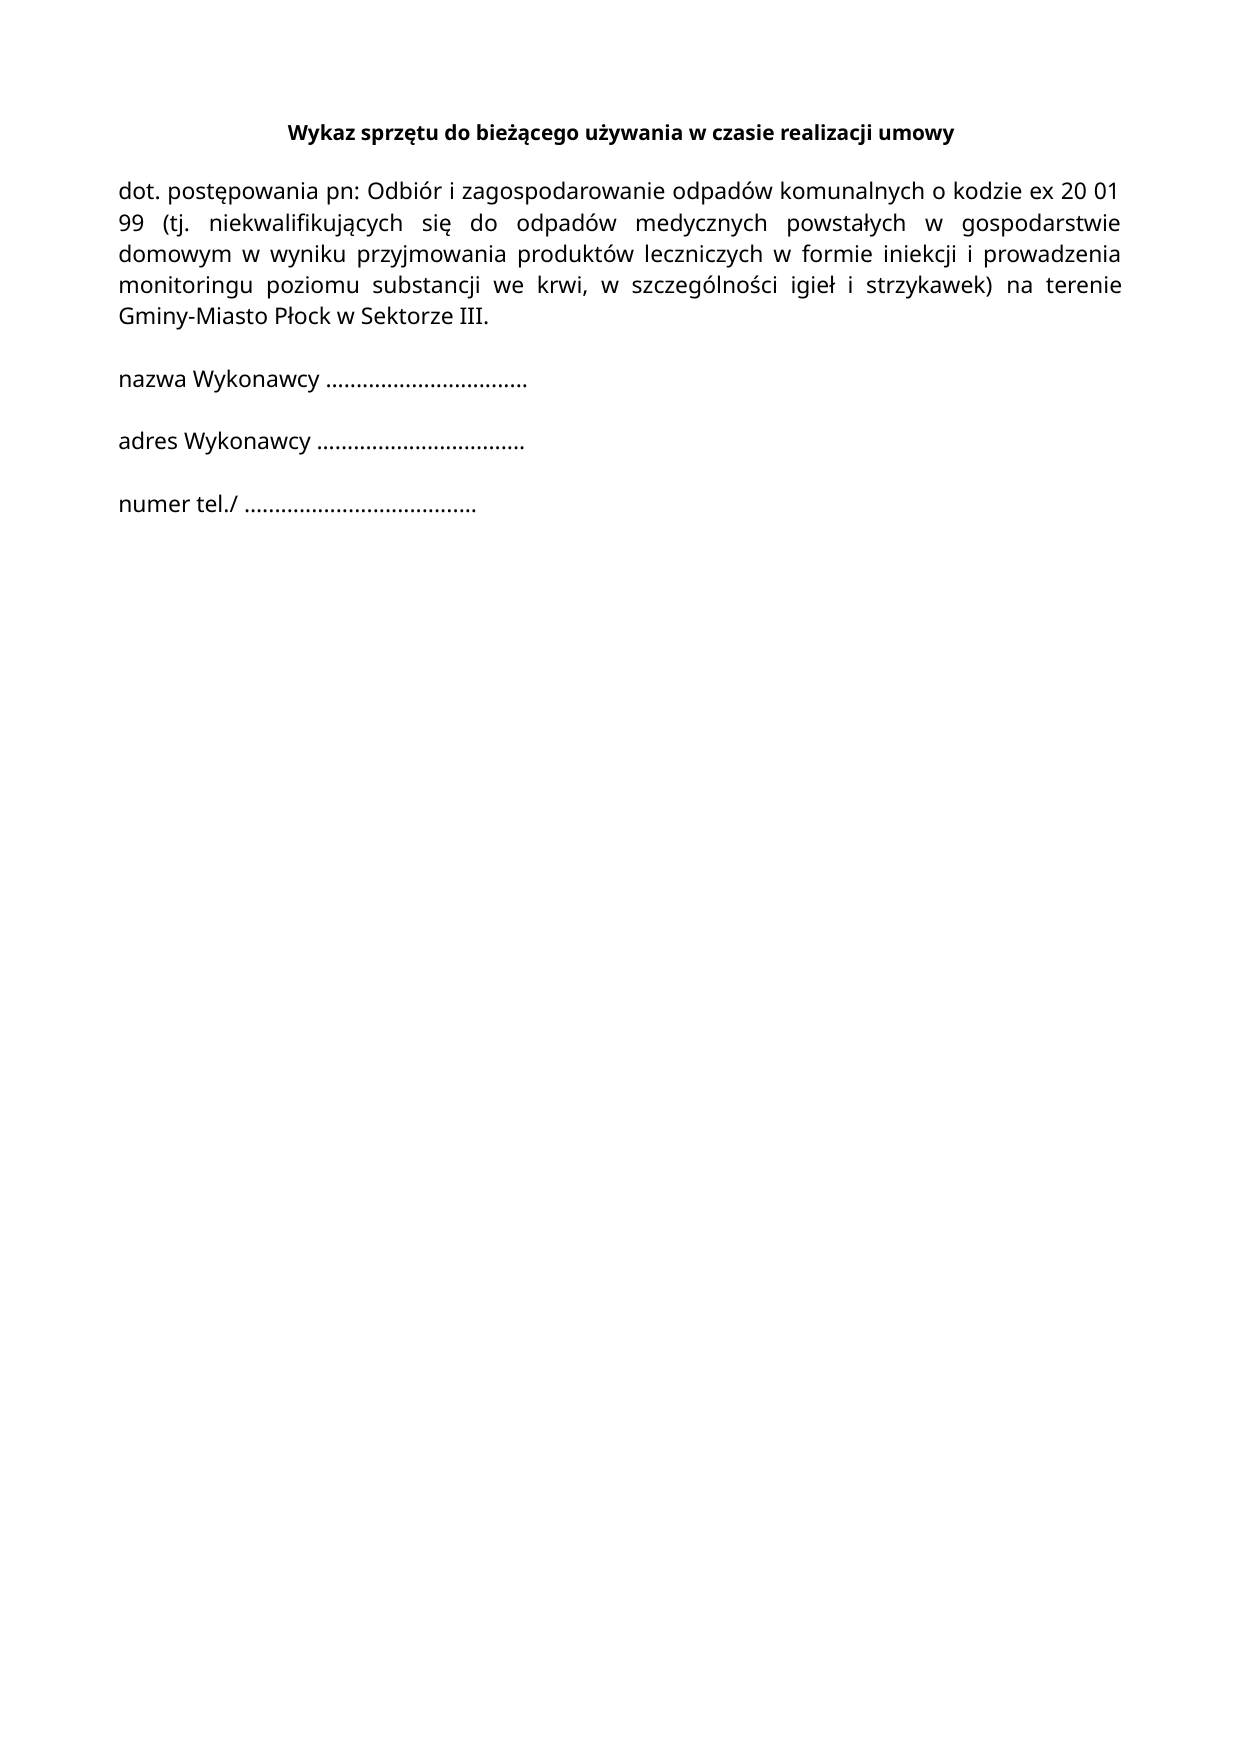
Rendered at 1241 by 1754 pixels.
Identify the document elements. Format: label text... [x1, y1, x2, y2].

text numer tel./ …................................… [118, 488, 1122, 519]
text Wykaz sprzętu do bieżącego używania w czasie realizacji umowy [120, 118, 1122, 147]
text adres Wykonawcy …............................... [118, 425, 1122, 457]
text dot. postępowania pn: Odbiór i zagospodarowanie odpadów komunalnych o kodzie ex 20 01 99 (tj. niekwalifikujących się do odpadów medycznych powstałych w gospodarstwie domowym w wyniku przyjmowania produktów leczniczych w formie iniekcji i prowadzenia monitoringu poziomu substancji we krwi, w szczególności igieł i strzykawek) na terenie Gminy-Miasto Płock w Sektorze III. [118, 175, 1122, 332]
text nazwa Wykonawcy ….............................. [118, 363, 1122, 394]
